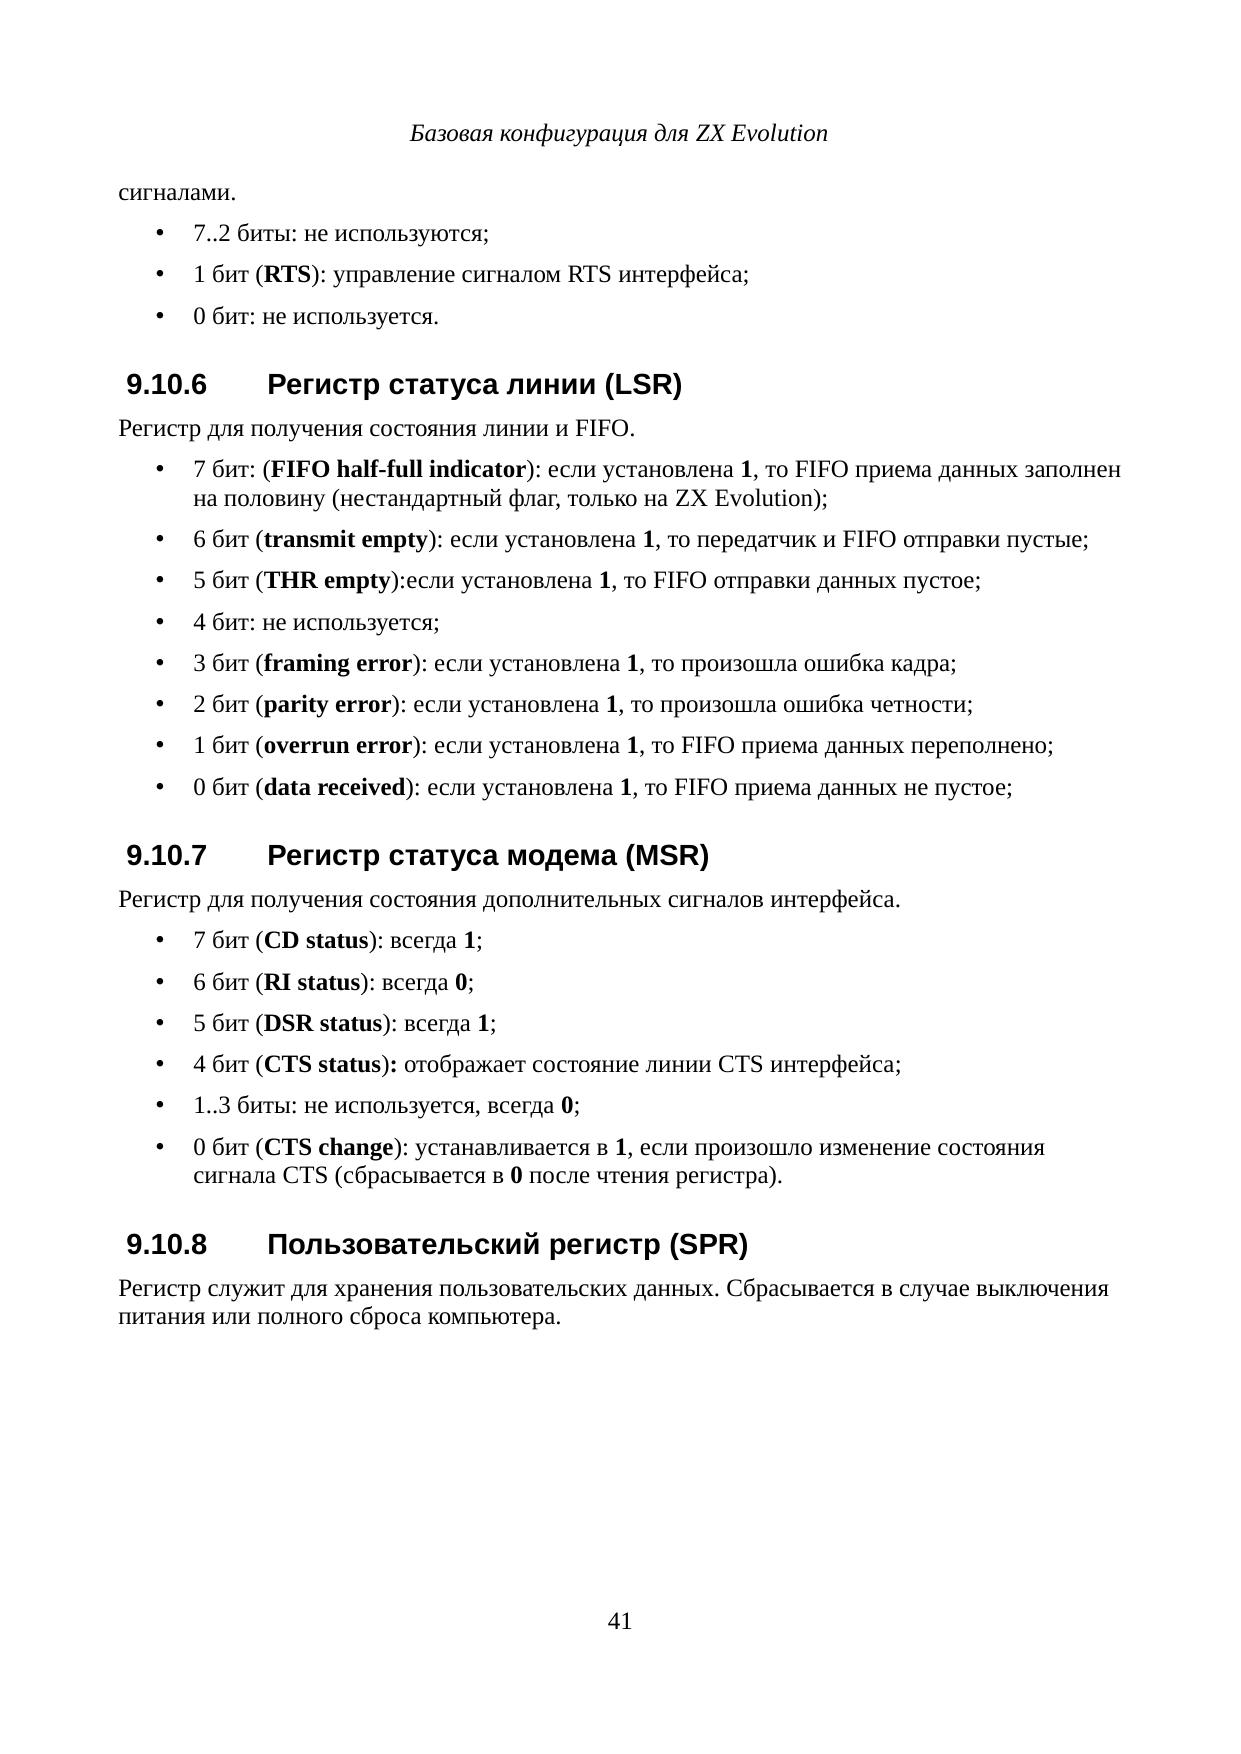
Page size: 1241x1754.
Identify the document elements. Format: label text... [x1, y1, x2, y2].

text Регистр служит для хранения пользовательских данных. Сбрасывается в случае выключения питания или полного сброса компьютера. [118, 1273, 1122, 1330]
text Регистр для получения состояния дополнительных сигналов интерфейса. [118, 884, 1122, 913]
list 4 бит: не используется; [156, 607, 1122, 636]
list 5 бит (THR empty):если установлена 1, то FIFO отправки данных пустое; [156, 566, 1122, 594]
list 7 бит: (FIFO half-full indicator): если установлена 1, то FIFO приема данных заполнен на половину (нестандартный флаг, только на ZX Evolution); [156, 454, 1122, 512]
subtitle Пользовательский регистр (SPR) [118, 1227, 1122, 1260]
list 0 бит (CTS change): устанавливается в 1, если произошло изменение состояния сигнала CTS (сбрасывается в 0 после чтения регистра). [156, 1132, 1122, 1189]
list 4 бит (CTS status): отображает состояние линии CTS интерфейса; [156, 1049, 1122, 1078]
list 7 бит (CD status): всегда 1; [156, 925, 1122, 954]
list 6 бит (RI status): всегда 0; [156, 967, 1122, 995]
list 1..3 биты: не используется, всегда 0; [156, 1090, 1122, 1119]
list 0 бит: не используется. [156, 301, 1122, 329]
text Регистр для получения состояния линии и FIFO. [118, 413, 1122, 442]
list 2 бит (parity error): если установлена 1, то произошла ошибка четности; [156, 689, 1122, 718]
list 1 бит (RTS): управление сигналом RTS интерфейса; [156, 259, 1122, 288]
list 5 бит (DSR status): всегда 1; [156, 1008, 1122, 1037]
subtitle Регистр статуса модема (MSR) [118, 838, 1122, 872]
list 0 бит (data received): если установлена 1, то FIFO приема данных не пустое; [156, 772, 1122, 801]
list 7..2 биты: не используются; [156, 218, 1122, 247]
list 1 бит (overrun error): если установлена 1, то FIFO приема данных переполнено; [156, 731, 1122, 759]
text сигналами. [118, 177, 1122, 206]
list 3 бит (framing error): если установлена 1, то произошла ошибка кадра; [156, 648, 1122, 677]
subtitle Регистр статуса линии (LSR) [118, 367, 1122, 401]
list 6 бит (transmit empty): если установлена 1, то передатчик и FIFO отправки пустые; [156, 524, 1122, 553]
